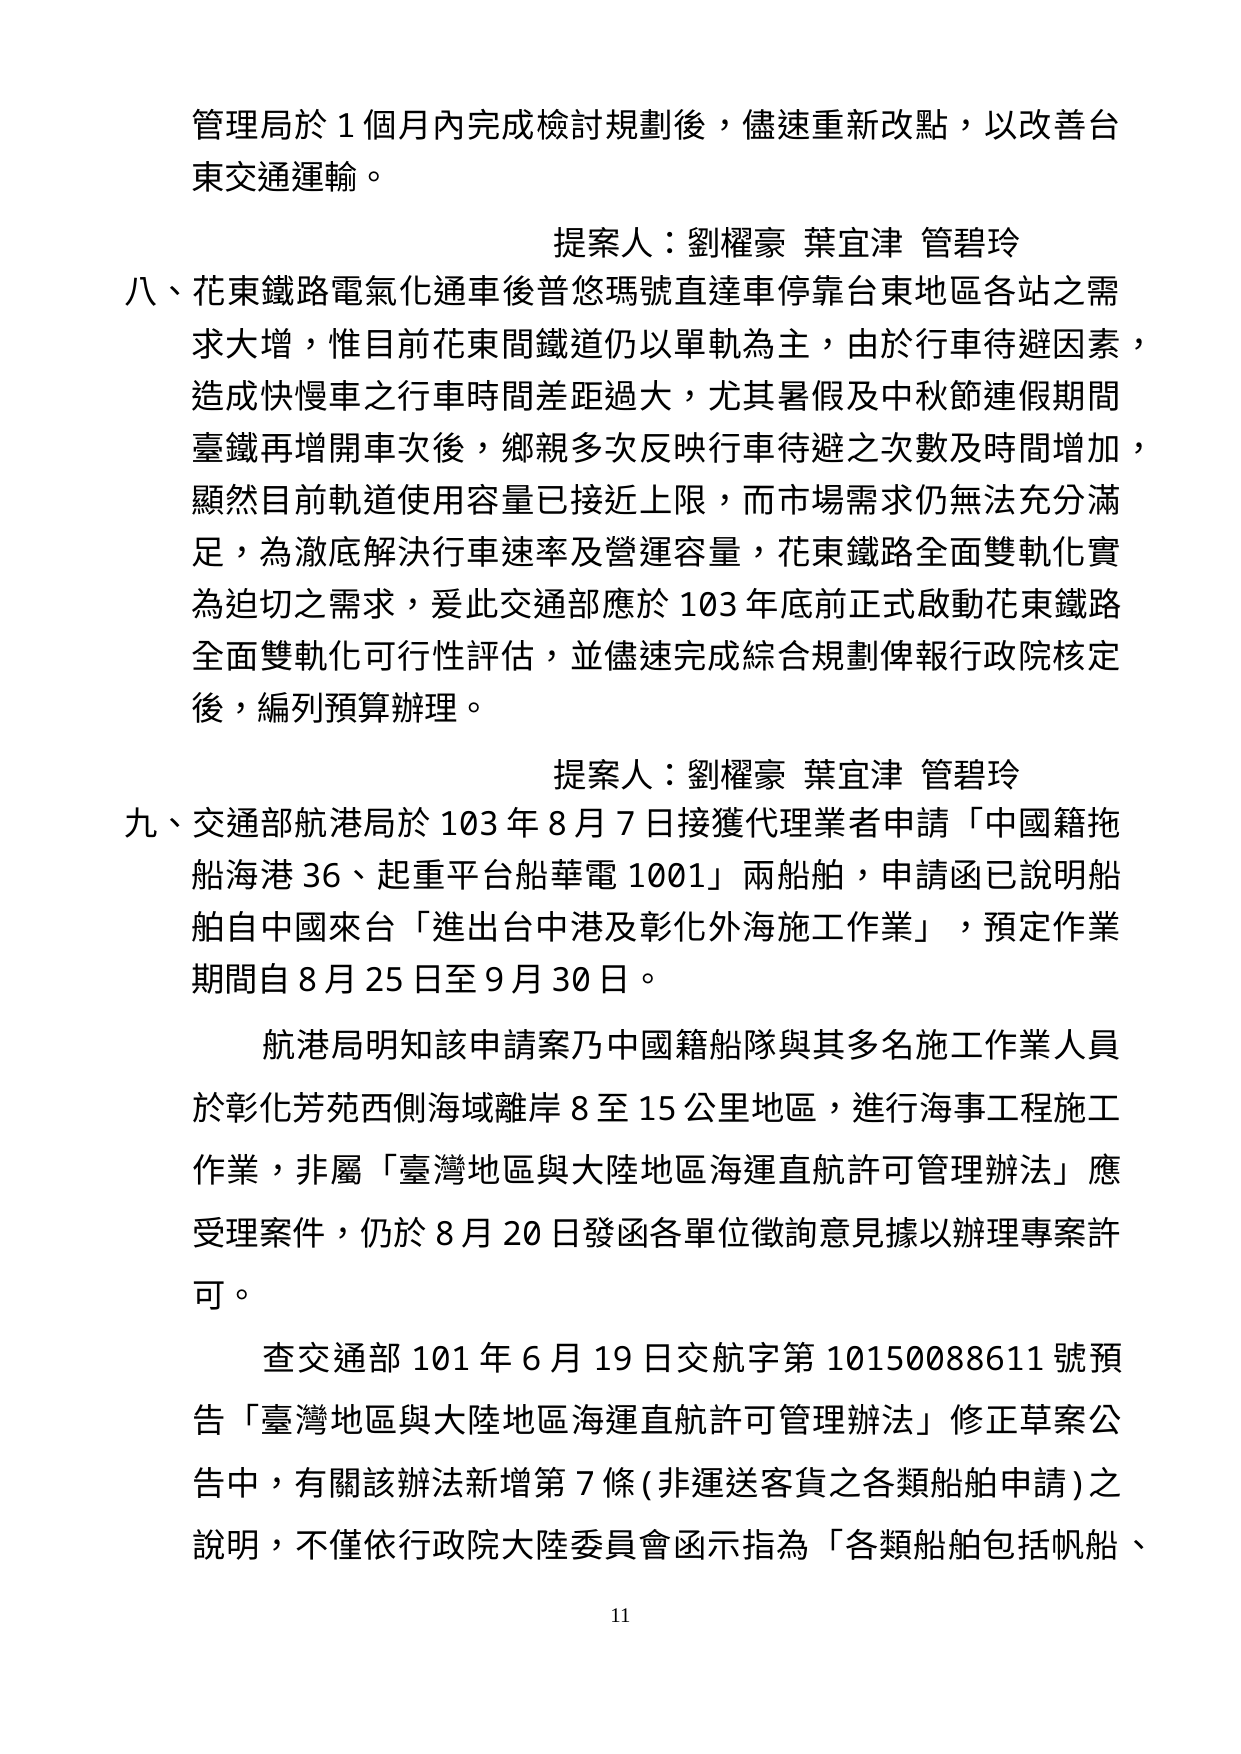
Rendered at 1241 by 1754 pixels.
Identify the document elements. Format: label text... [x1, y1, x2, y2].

text 查交通部101年6月19日交航字第10150088611號預告「臺灣地區與大陸地區海運直航許可管理辦法」修正草案公告中，有關該辦法新增第7條(非運送客貨之各類船舶申請)之說明，不僅依行政院大陸委員會函示指為「各類船舶包括帆船、遊艇、研究船、實習船」，亦表明限定「於台灣地區製造擬於大陸地區登記之遊艇，惟不包含軍艦及漁船」。又，其航行目的明顯為「接駁、進出」從事施工營造，而我國迄未開放中方來台承攬工程及引進中國勞工。故該案中國籍工作船、拖船及航行目的，非得依據該辦法第7條申請核准之船舶，航港局之受理、函詢會商等相關作為，已逾法令授權，其核准同意航行亦自始無效。 [192, 1314, 1122, 1564]
text 提案人：劉櫂豪 葉宜津 管碧玲 [554, 731, 1122, 793]
text 九、交通部航港局於103年8月7日接獲代理業者申請「中國籍拖船海港36、起重平台船華電1001」兩船舶，申請函已說明船舶自中國來台「進出台中港及彰化外海施工作業」，預定作業期間自8月25日至9月30日。 [124, 793, 1122, 1002]
text 提案人：劉櫂豪 葉宜津 管碧玲 [554, 200, 1122, 262]
text 八、花東鐵路電氣化通車後普悠瑪號直達車停靠台東地區各站之需求大增，惟目前花東間鐵道仍以單軌為主，由於行車待避因素，造成快慢車之行車時間差距過大，尤其暑假及中秋節連假期間臺鐵再增開車次後，鄉親多次反映行車待避之次數及時間增加，顯然目前軌道使用容量已接近上限，而市場需求仍無法充分滿足，為澈底解決行車速率及營運容量，花東鐵路全面雙軌化實為迫切之需求，爰此交通部應於103年底前正式啟動花東鐵路全面雙軌化可行性評估，並儘速完成綜合規劃俾報行政院核定後，編列預算辦理。 [124, 262, 1122, 731]
text 管理局於1個月內完成檢討規劃後，儘速重新改點，以改善台東交通運輸。 [124, 96, 1122, 200]
text 航港局明知該申請案乃中國籍船隊與其多名施工作業人員，於彰化芳苑西側海域離岸8至15公里地區，進行海事工程施工作業，非屬「臺灣地區與大陸地區海運直航許可管理辦法」應受理案件，仍於8月20日發函各單位徵詢意見據以辦理專案許可。 [192, 1002, 1122, 1314]
